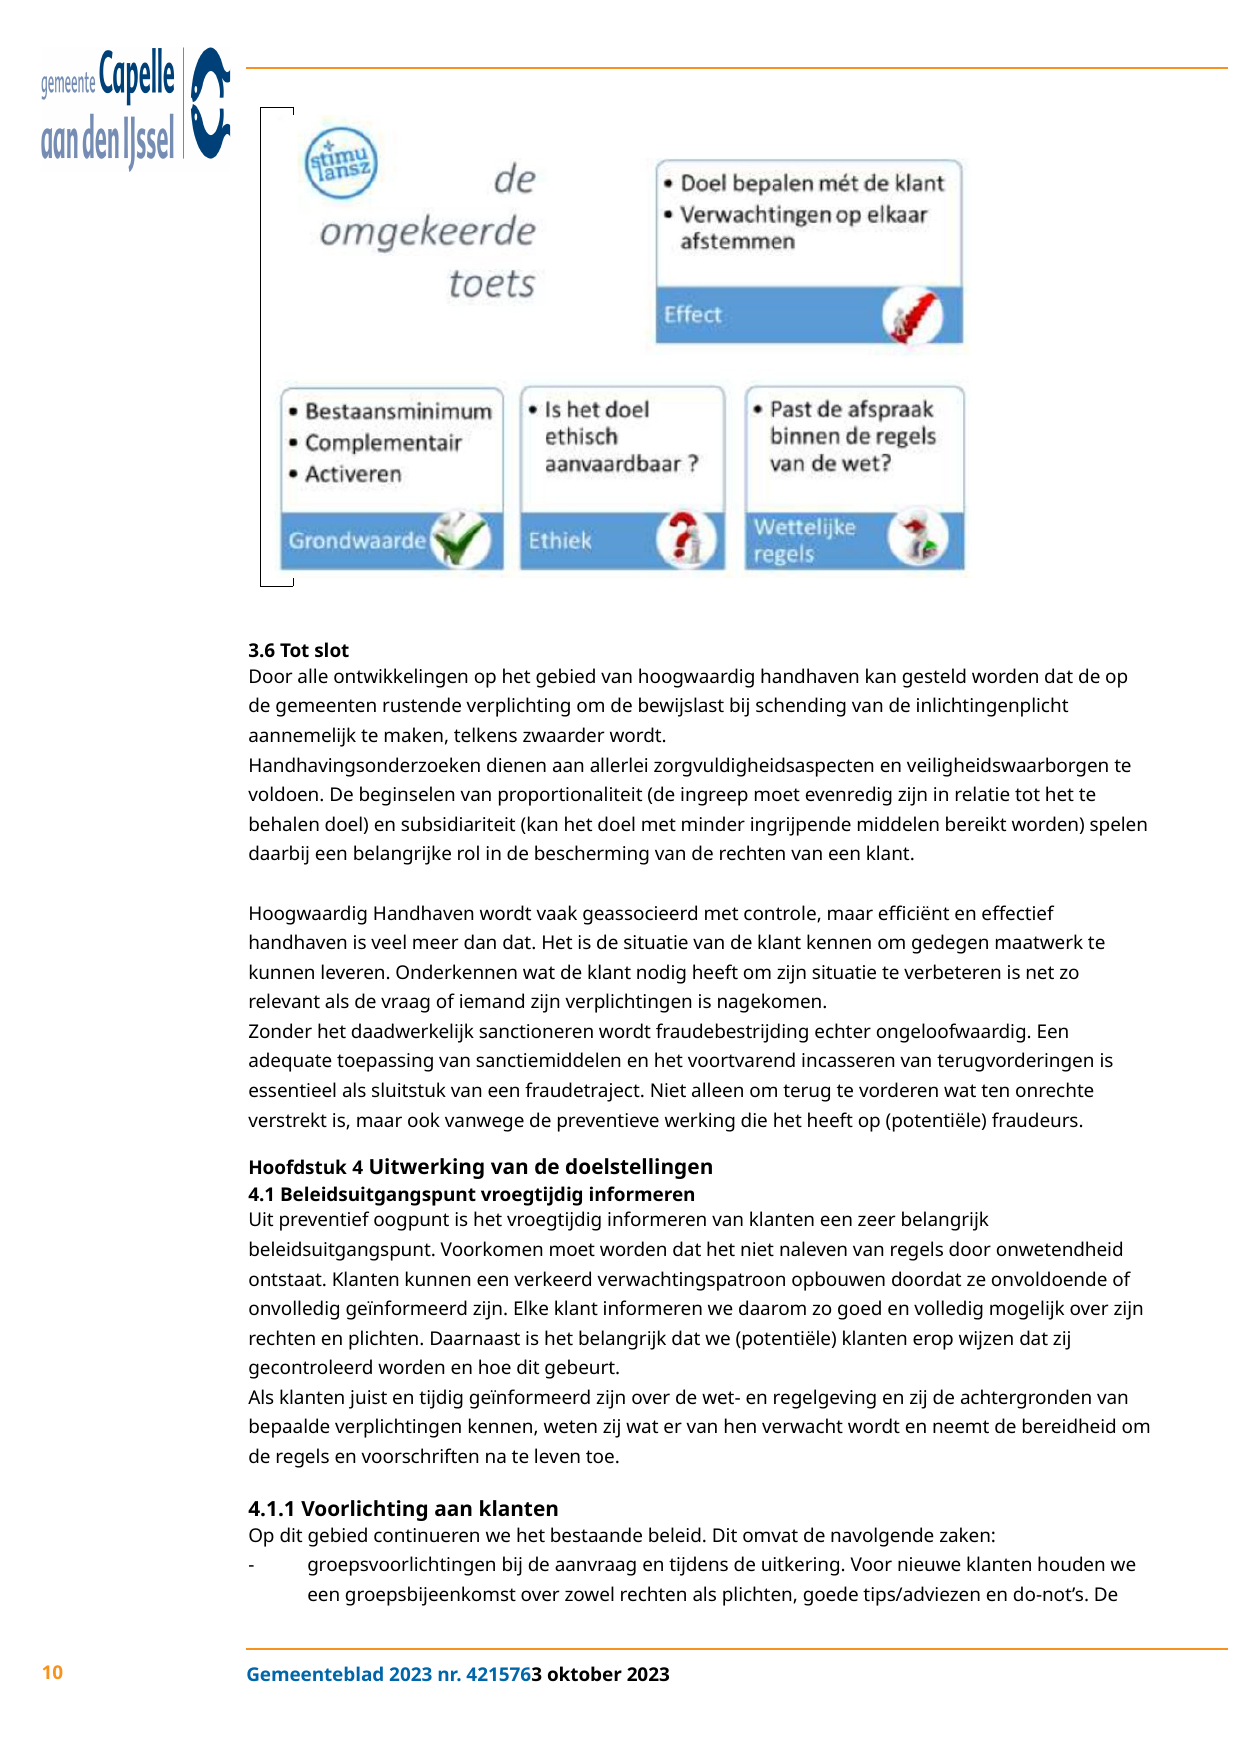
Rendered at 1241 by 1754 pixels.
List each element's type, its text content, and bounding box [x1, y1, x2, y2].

list groepsvoorlichtingen bij de aanvraag en tijdens de uitkering. Voor nieuwe klanten houden we een groepsbijeenkomst over zowel rechten als plichten, goede tips/adviezen en do-not’s. De [248, 1552, 1152, 1607]
text Als klanten juist en tijdig geïnformeerd zijn over de wet- en regelgeving en zij de achtergronden van bepaalde verplichtingen kennen, weten zij wat er van hen verwacht wordt en neemt de bereidheid om de regels en voorschriften na te leven toe. [248, 1384, 1152, 1469]
text Op dit gebied continueren we het bestaande beleid. Dit omvat de navolgende zaken: [248, 1522, 1152, 1548]
picture [41, 47, 231, 172]
text Handhavingsonderzoeken dienen aan allerlei zorgvuldigheidsaspecten en veiligheidswaarborgen te voldoen. De beginselen van proportionaliteit (de ingreep moet evenredig zijn in relatie tot het te behalen doel) en subsidiariteit (kan het doel met minder ingrijpende middelen bereikt worden) spelen daarbij een belangrijke rol in de bescherming van de rechten van een klant. [248, 752, 1152, 866]
text Uit preventief oogpunt is het vroegtijdig informeren van klanten een zeer belangrijk beleidsuitgangspunt. Voorkomen moet worden dat het niet naleven van regels door onwetendheid ontstaat. Klanten kunnen een verkeerd verwachtingspatroon opbouwen doordat ze onvoldoende of onvolledig geïnformeerd zijn. Elke klant informeren we daarom zo goed en volledig mogelijk over zijn rechten en plichten. Daarnaast is het belangrijk dat we (potentiële) klanten erop wijzen dat zij gecontroleerd worden en hoe dit gebeurt. [248, 1207, 1152, 1380]
text 3.6 Tot slot [248, 637, 1152, 663]
text Hoofdstuk 4 Uitwerking van de doelstellingen [248, 1152, 1152, 1181]
text Hoogwaardig Handhaven wordt vaak geassocieerd met controle, maar efficiënt en effectief handhaven is veel meer dan dat. Het is de situatie van de klant kennen om gedegen maatwerk te kunnen leveren. Onderkennen wat de klant nodig heeft om zijn situatie te verbeteren is net zo relevant als de vraag of iemand zijn verplichtingen is nagekomen. [248, 900, 1152, 1014]
text 4.1.1 Voorlichting aan klanten [248, 1494, 1152, 1522]
text Door alle ontwikkelingen op het gebied van hoogwaardig handhaven kan gesteld worden dat de op de gemeenten rustende verplichting om de bewijslast bij schending van de inlichtingenplicht aannemelijk te maken, telkens zwaarder wordt. [248, 663, 1152, 748]
picture [268, 115, 978, 578]
text 4.1 Beleidsuitgangspunt vroegtijdig informeren [248, 1181, 1152, 1207]
text Zonder het daadwerkelijk sanctioneren wordt fraudebestrijding echter ongeloofwaardig. Een adequate toepassing van sanctiemiddelen en het voortvarend incasseren van terugvorderingen is essentieel als sluitstuk van een fraudetraject. Niet alleen om terug te vorderen wat ten onrechte verstrekt is, maar ook vanwege de preventieve werking die het heeft op (potentiële) fraudeurs. [248, 1018, 1152, 1132]
